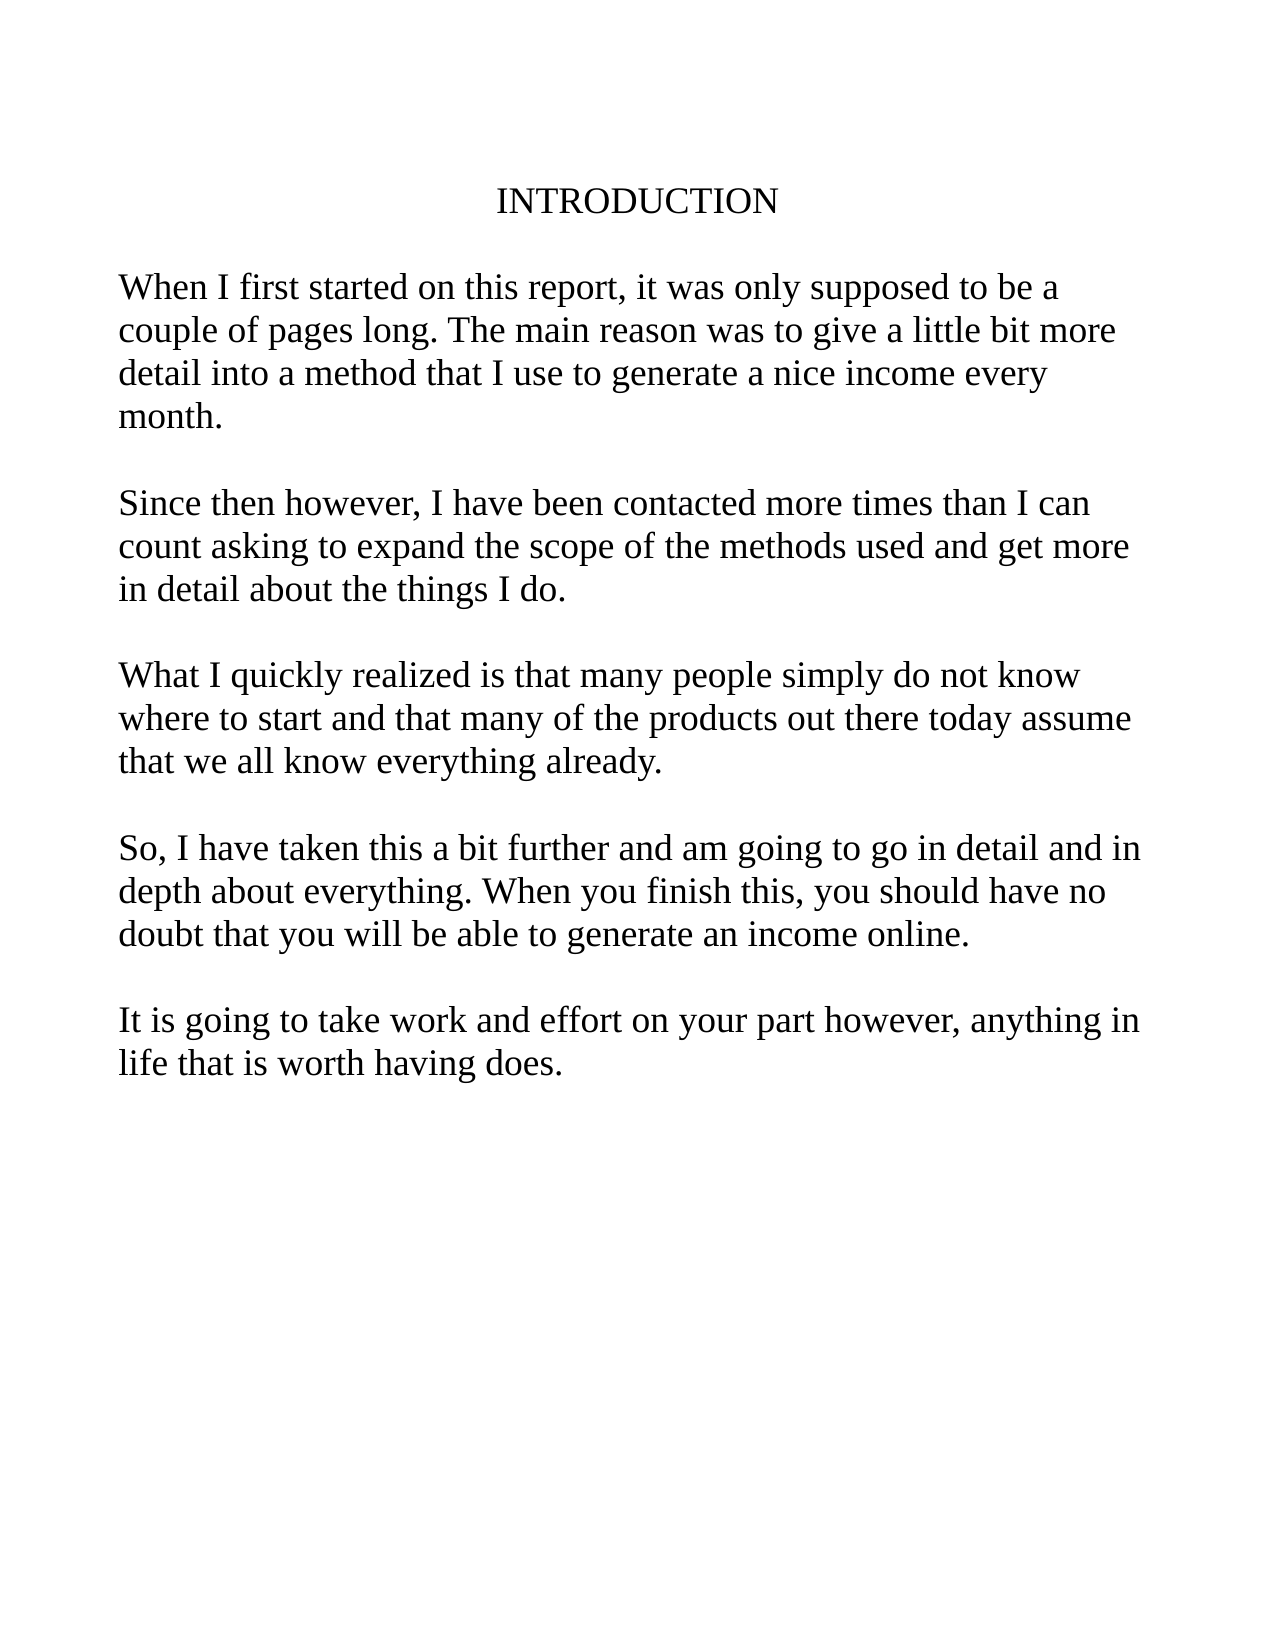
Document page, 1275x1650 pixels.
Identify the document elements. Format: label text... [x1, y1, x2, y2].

text It is going to take work and effort on your part however, anything in life that is worth having does. [118, 997, 1157, 1084]
text So, I have taken this a bit further and am going to go in detail and in depth about everything. When you finish this, you should have no doubt that you will be able to generate an income online. [118, 825, 1157, 954]
text What I quickly realized is that many people simply do not know where to start and that many of the products out there today assume that we all know everything already. [118, 652, 1157, 782]
text Since then however, I have been contacted more times than I can count asking to expand the scope of the methods used and get more in detail about the things I do. [118, 480, 1157, 609]
text When I first started on this report, it was only supposed to be a couple of pages long. The main reason was to give a little bit more detail into a method that I use to generate a nice income every month. [118, 264, 1157, 437]
text INTRODUCTION [118, 178, 1157, 221]
